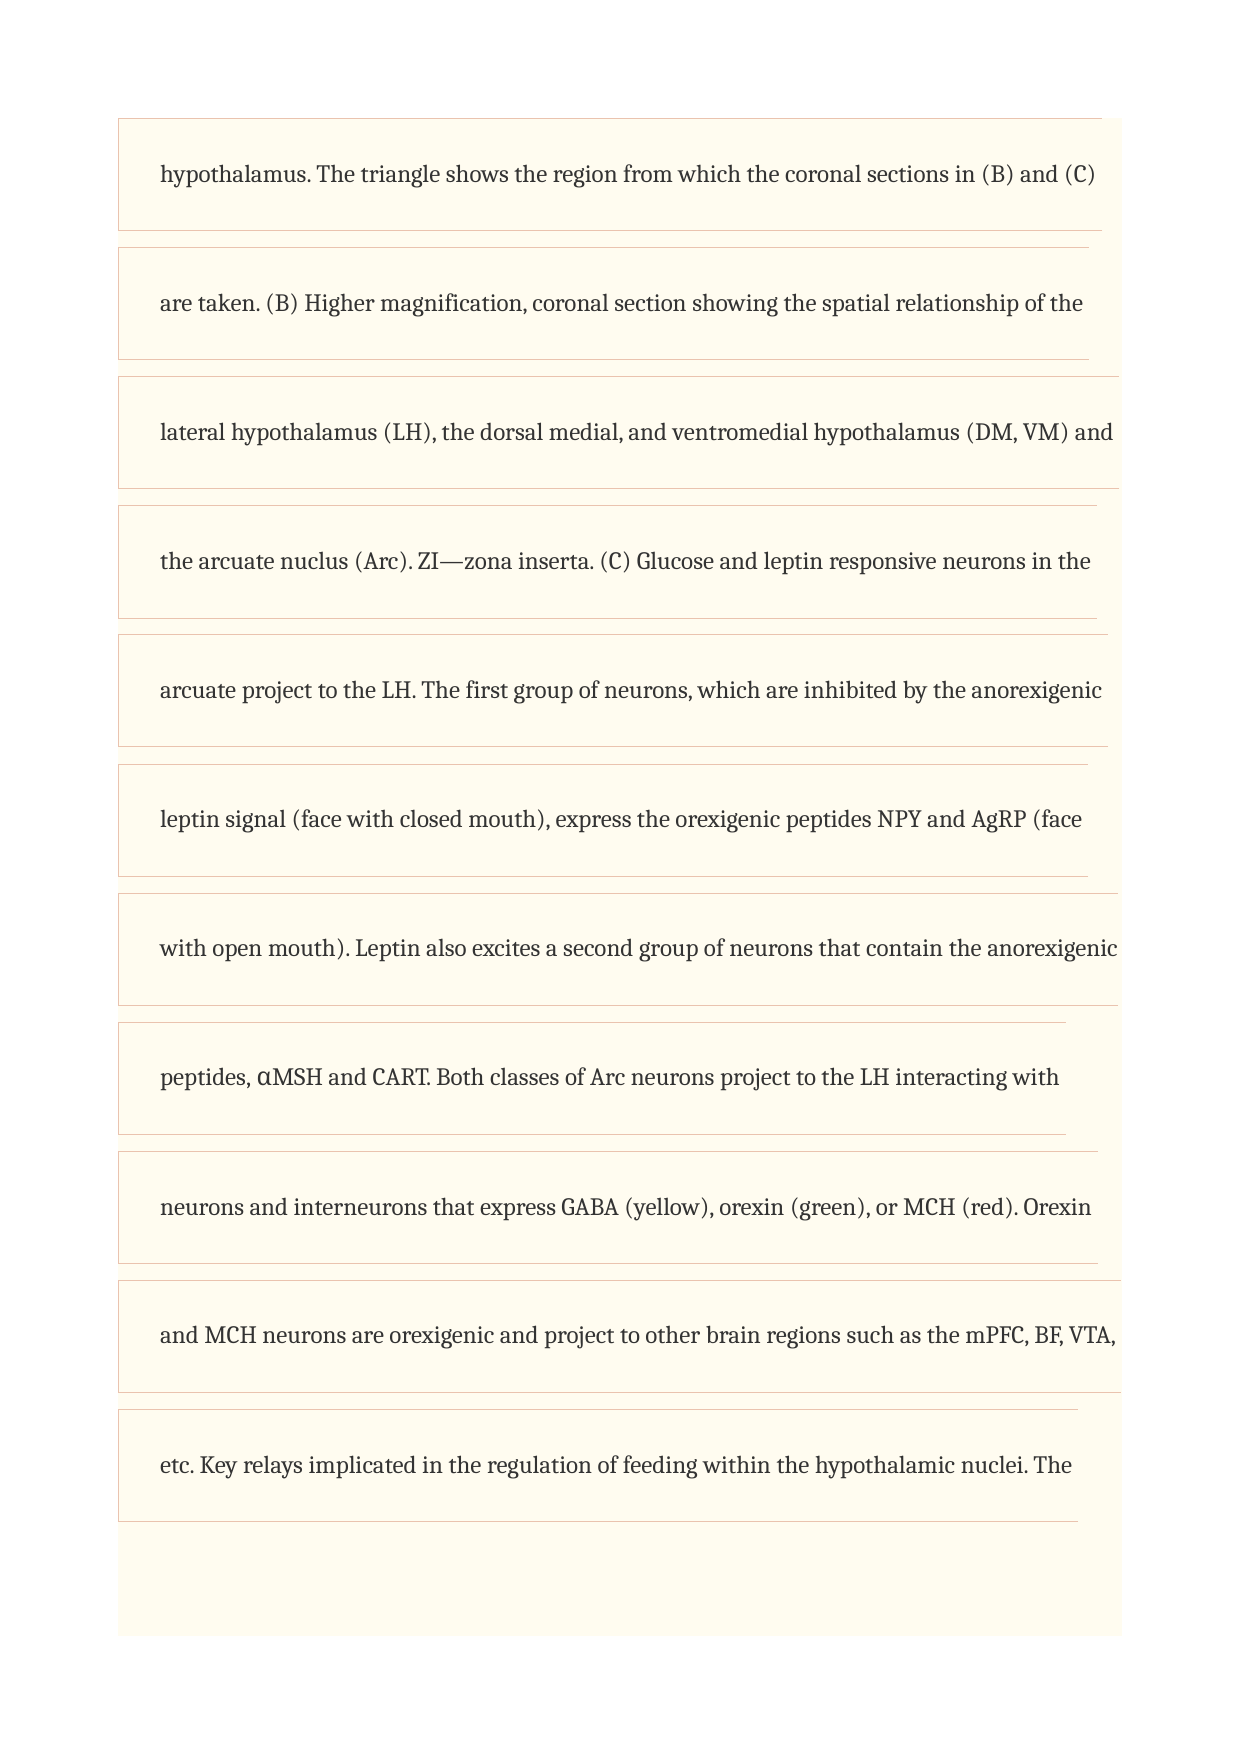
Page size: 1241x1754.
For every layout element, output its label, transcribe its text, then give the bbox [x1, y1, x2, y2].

text hypothalamus. The triangle shows the region from which the coronal sections in (B) and (C) are taken. (B) Higher magnification, coronal section showing the spatial relationship of the lateral hypothalamus (LH), the dorsal medial, and ventromedial hypothalamus (DM, VM) and the arcuate nuclus (Arc). ZI—zona inserta. (C) Glucose and leptin responsive neurons in the arcuate project to the LH. The first group of neurons, which are inhibited by the anorexigenic leptin signal (face with closed mouth), express the orexigenic peptides NPY and AgRP (face with open mouth). Leptin also excites a second group of neurons that contain the anorexigenic peptides, αMSH and CART. Both classes of Arc neurons project to the LH interacting with neurons and interneurons that express GABA (yellow), orexin (green), or MCH (red). Orexin and MCH neurons are orexigenic and project to other brain regions such as the mPFC, BF, VTA, etc. Key relays implicated in the regulation of feeding within the hypothalamic nuclei. The [118, 118, 1122, 1521]
